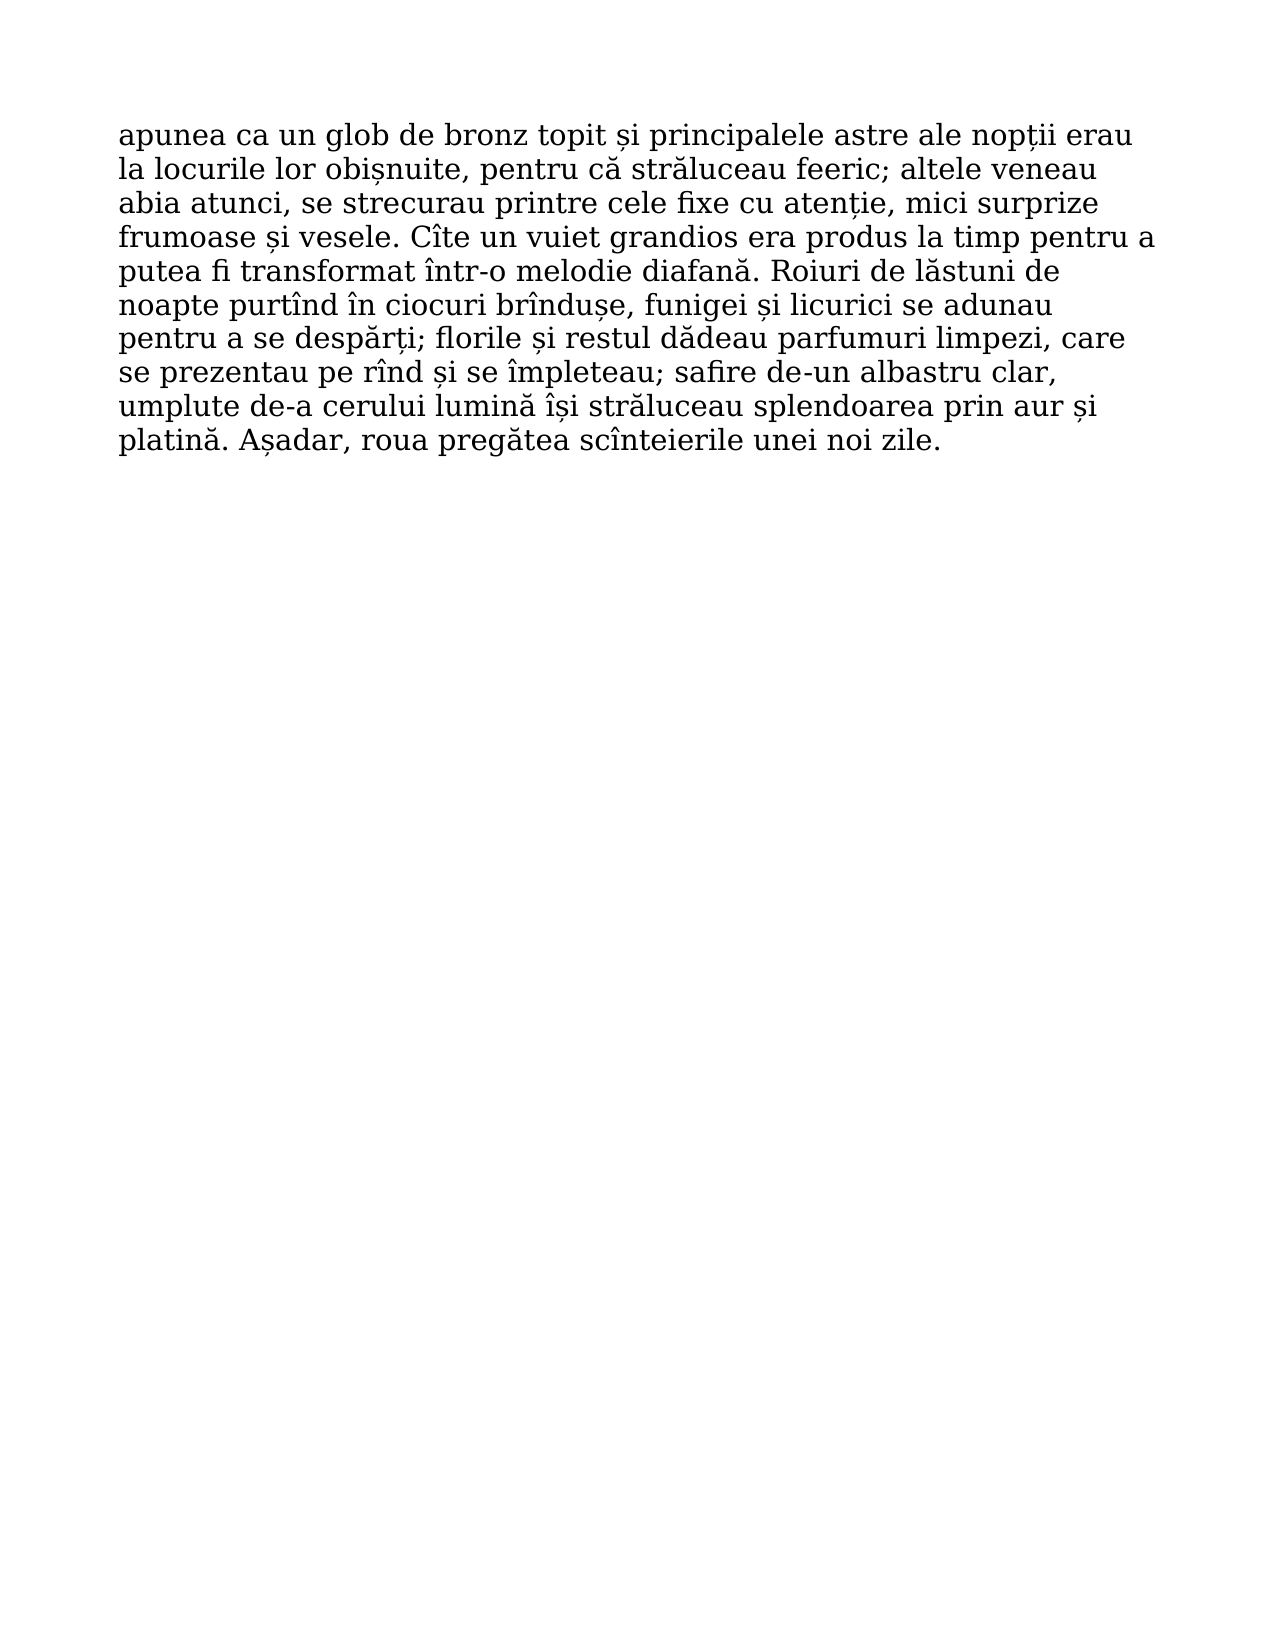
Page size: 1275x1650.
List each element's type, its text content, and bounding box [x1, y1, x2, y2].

text apunea ca un glob de bronz topit și principalele astre ale nopții erau la locurile lor obișnuite, pentru că străluceau feeric; altele veneau abia atunci, se strecurau printre cele fixe cu atenție, mici surprize frumoase și vesele. Cîte un vuiet grandios era produs la timp pentru a putea fi transformat într‑o melodie diafană. Roiuri de lăstuni de noapte purtînd în ciocuri brîndușe, funigei și licurici se adunau pentru a se despărți; florile și restul dădeau parfumuri limpezi, care se prezentau pe rînd și se împleteau; safire de‑un albastru clar, umplute de‑a cerului lumină își străluceau splendoarea prin aur și platină. Așadar, roua pregătea scînteierile unei noi zile. [118, 118, 1157, 458]
